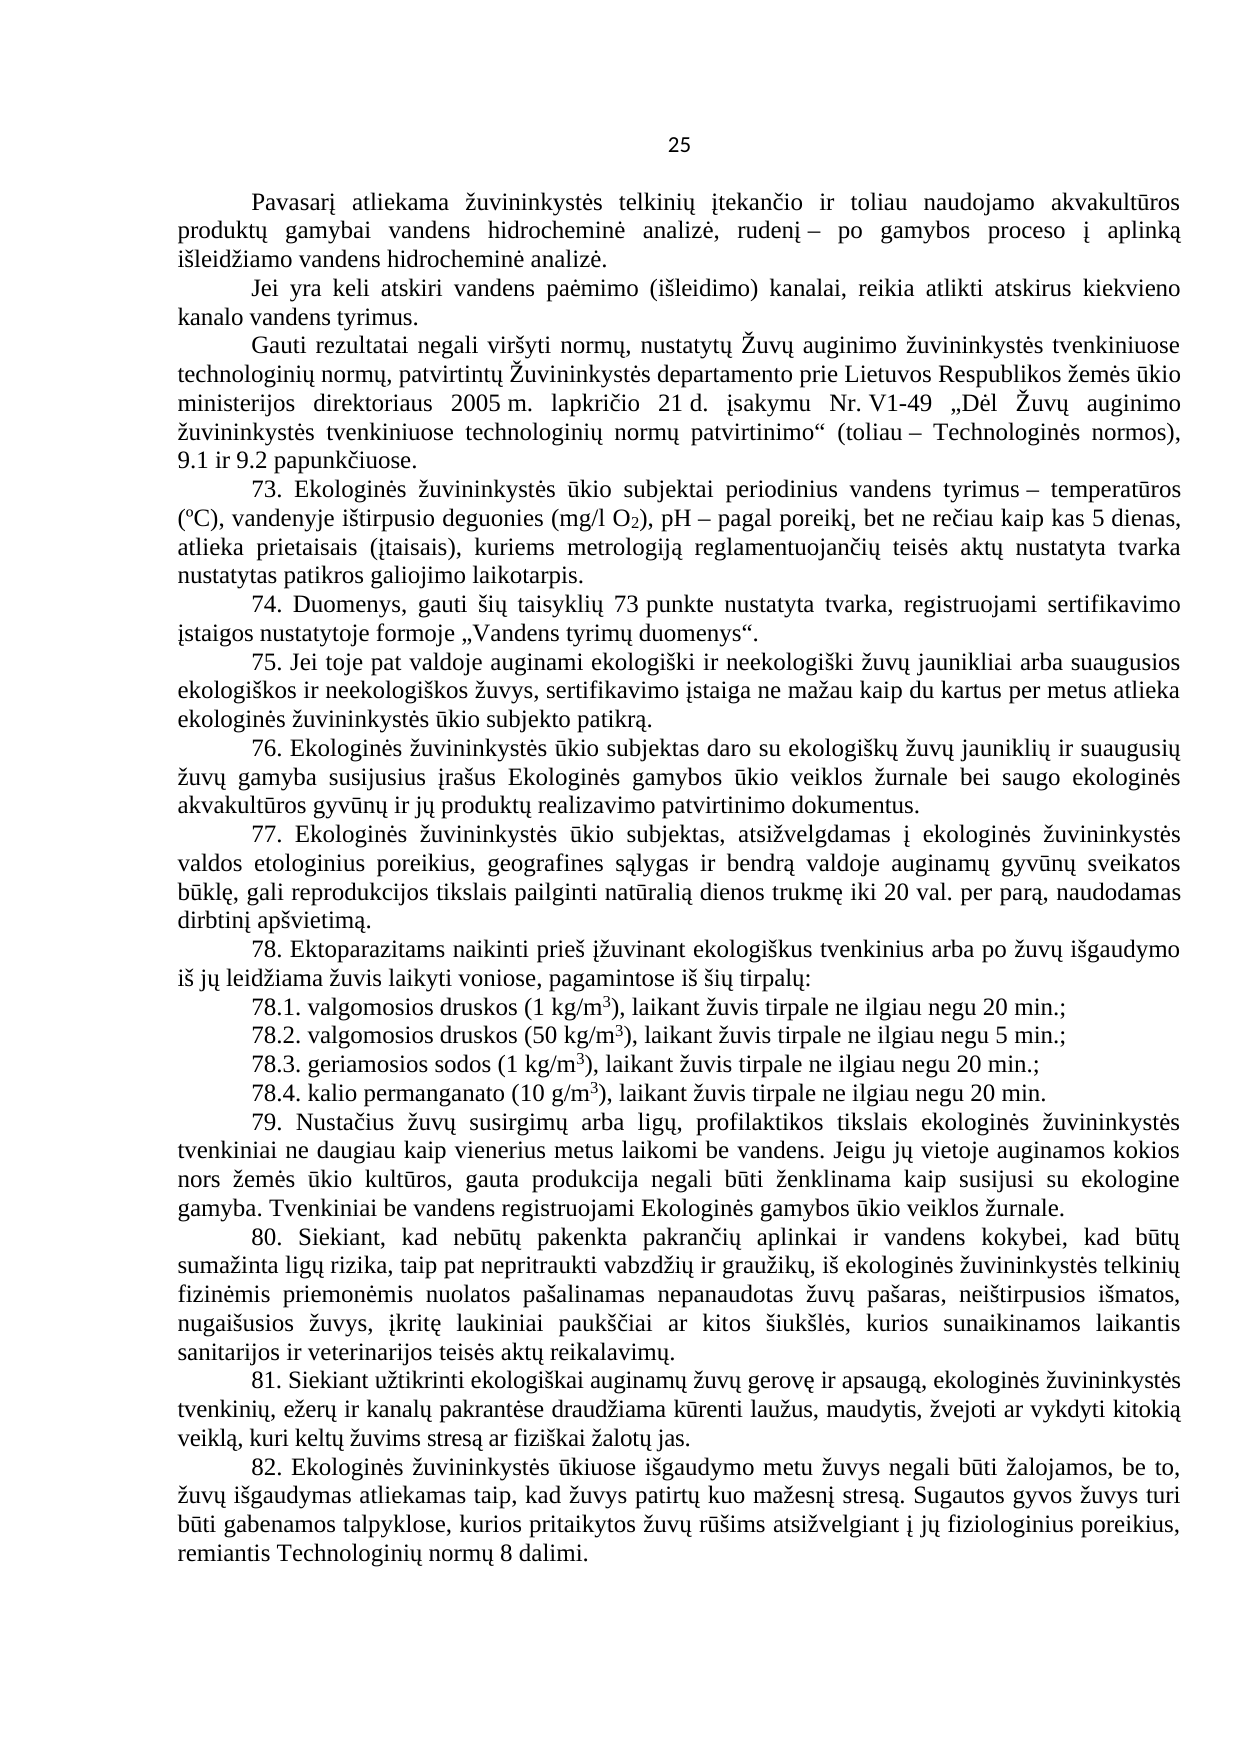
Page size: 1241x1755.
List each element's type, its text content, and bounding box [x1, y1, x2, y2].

text 78.4. kalio permanganato (10 g/m3), laikant žuvis tirpale ne ilgiau negu 20 min. [177, 1078, 1181, 1107]
text 75. Jei toje pat valdoje auginami ekologiški ir neekologiški žuvų jaunikliai arba suaugusios ekologiškos ir neekologiškos žuvys, sertifikavimo įstaiga ne mažau kaip du kartus per metus atlieka ekologinės žuvininkystės ūkio subjekto patikrą. [177, 647, 1181, 733]
text 81. Siekiant užtikrinti ekologiškai auginamų žuvų gerovę ir apsaugą, ekologinės žuvininkystės tvenkinių, ežerų ir kanalų pakrantėse draudžiama kūrenti laužus, maudytis, žvejoti ar vykdyti kitokią veiklą, kuri keltų žuvims stresą ar fiziškai žalotų jas. [177, 1365, 1181, 1452]
text 80. Siekiant, kad nebūtų pakenkta pakrančių aplinkai ir vandens kokybei, kad būtų sumažinta ligų rizika, taip pat nepritraukti vabzdžių ir graužikų, iš ekologinės žuvininkystės telkinių fizinėmis priemonėmis nuolatos pašalinamas nepanaudotas žuvų pašaras, neištirpusios išmatos, nugaišusios žuvys, įkritę laukiniai paukščiai ar kitos šiukšlės, kurios sunaikinamos laikantis sanitarijos ir veterinarijos teisės aktų reikalavimų. [177, 1222, 1181, 1365]
text 79. Nustačius žuvų susirgimų arba ligų, profilaktikos tikslais ekologinės žuvininkystės tvenkiniai ne daugiau kaip vienerius metus laikomi be vandens. Jeigu jų vietoje auginamos kokios nors žemės ūkio kultūros, gauta produkcija negali būti ženklinama kaip susijusi su ekologine gamyba. Tvenkiniai be vandens registruojami Ekologinės gamybos ūkio veiklos žurnale. [177, 1107, 1181, 1222]
text 78. Ektoparazitams naikinti prieš įžuvinant ekologiškus tvenkinius arba po žuvų išgaudymo iš jų leidžiama žuvis laikyti voniose, pagamintose iš šių tirpalų: [177, 934, 1181, 992]
text Jei yra keli atskiri vandens paėmimo (išleidimo) kanalai, reikia atlikti atskirus kiekvieno kanalo vandens tyrimus. [177, 273, 1181, 330]
text 78.3. geriamosios sodos (1 kg/m3), laikant žuvis tirpale ne ilgiau negu 20 min.; [177, 1049, 1181, 1078]
text Pavasarį atliekama žuvininkystės telkinių įtekančio ir toliau naudojamo akvakultūros produktų gamybai vandens hidrocheminė analizė, rudenį – po gamybos proceso į aplinką išleidžiamo vandens hidrocheminė analizė. [177, 187, 1181, 273]
text 78.1. valgomosios druskos (1 kg/m3), laikant žuvis tirpale ne ilgiau negu 20 min.; [177, 992, 1181, 1020]
text 73. Ekologinės žuvininkystės ūkio subjektai periodinius vandens tyrimus – temperatūros (ºC), vandenyje ištirpusio deguonies (mg/l O2), pH – pagal poreikį, bet ne rečiau kaip kas 5 dienas, atlieka prietaisais (įtaisais), kuriems metrologiją reglamentuojančių teisės aktų nustatyta tvarka nustatytas patikros galiojimo laikotarpis. [177, 474, 1181, 589]
text 76. Ekologinės žuvininkystės ūkio subjektas daro su ekologiškų žuvų jauniklių ir suaugusių žuvų gamyba susijusius įrašus Ekologinės gamybos ūkio veiklos žurnale bei saugo ekologinės akvakultūros gyvūnų ir jų produktų realizavimo patvirtinimo dokumentus. [177, 733, 1181, 819]
text Gauti rezultatai negali viršyti normų, nustatytų Žuvų auginimo žuvininkystės tvenkiniuose technologinių normų, patvirtintų Žuvininkystės departamento prie Lietuvos Respublikos žemės ūkio ministerijos direktoriaus 2005 m. lapkričio 21 d. įsakymu Nr. V1-49 „Dėl Žuvų auginimo žuvininkystės tvenkiniuose technologinių normų patvirtinimo“ (toliau – Technologinės normos), 9.1 ir 9.2 papunkčiuose. [177, 330, 1181, 474]
text 77. Ekologinės žuvininkystės ūkio subjektas, atsižvelgdamas į ekologinės žuvininkystės valdos etologinius poreikius, geografines sąlygas ir bendrą valdoje auginamų gyvūnų sveikatos būklę, gali reprodukcijos tikslais pailginti natūralią dienos trukmę iki 20 val. per parą, naudodamas dirbtinį apšvietimą. [177, 819, 1181, 934]
text 74. Duomenys, gauti šių taisyklių 73 punkte nustatyta tvarka, registruojami sertifikavimo įstaigos nustatytoje formoje „Vandens tyrimų duomenys“. [177, 589, 1181, 647]
text 82. Ekologinės žuvininkystės ūkiuose išgaudymo metu žuvys negali būti žalojamos, be to, žuvų išgaudymas atliekamas taip, kad žuvys patirtų kuo mažesnį stresą. Sugautos gyvos žuvys turi būti gabenamos talpyklose, kurios pritaikytos žuvų rūšims atsižvelgiant į jų fiziologinius poreikius, remiantis Technologinių normų 8 dalimi. [177, 1452, 1181, 1567]
text 78.2. valgomosios druskos (50 kg/m3), laikant žuvis tirpale ne ilgiau negu 5 min.; [177, 1020, 1181, 1049]
